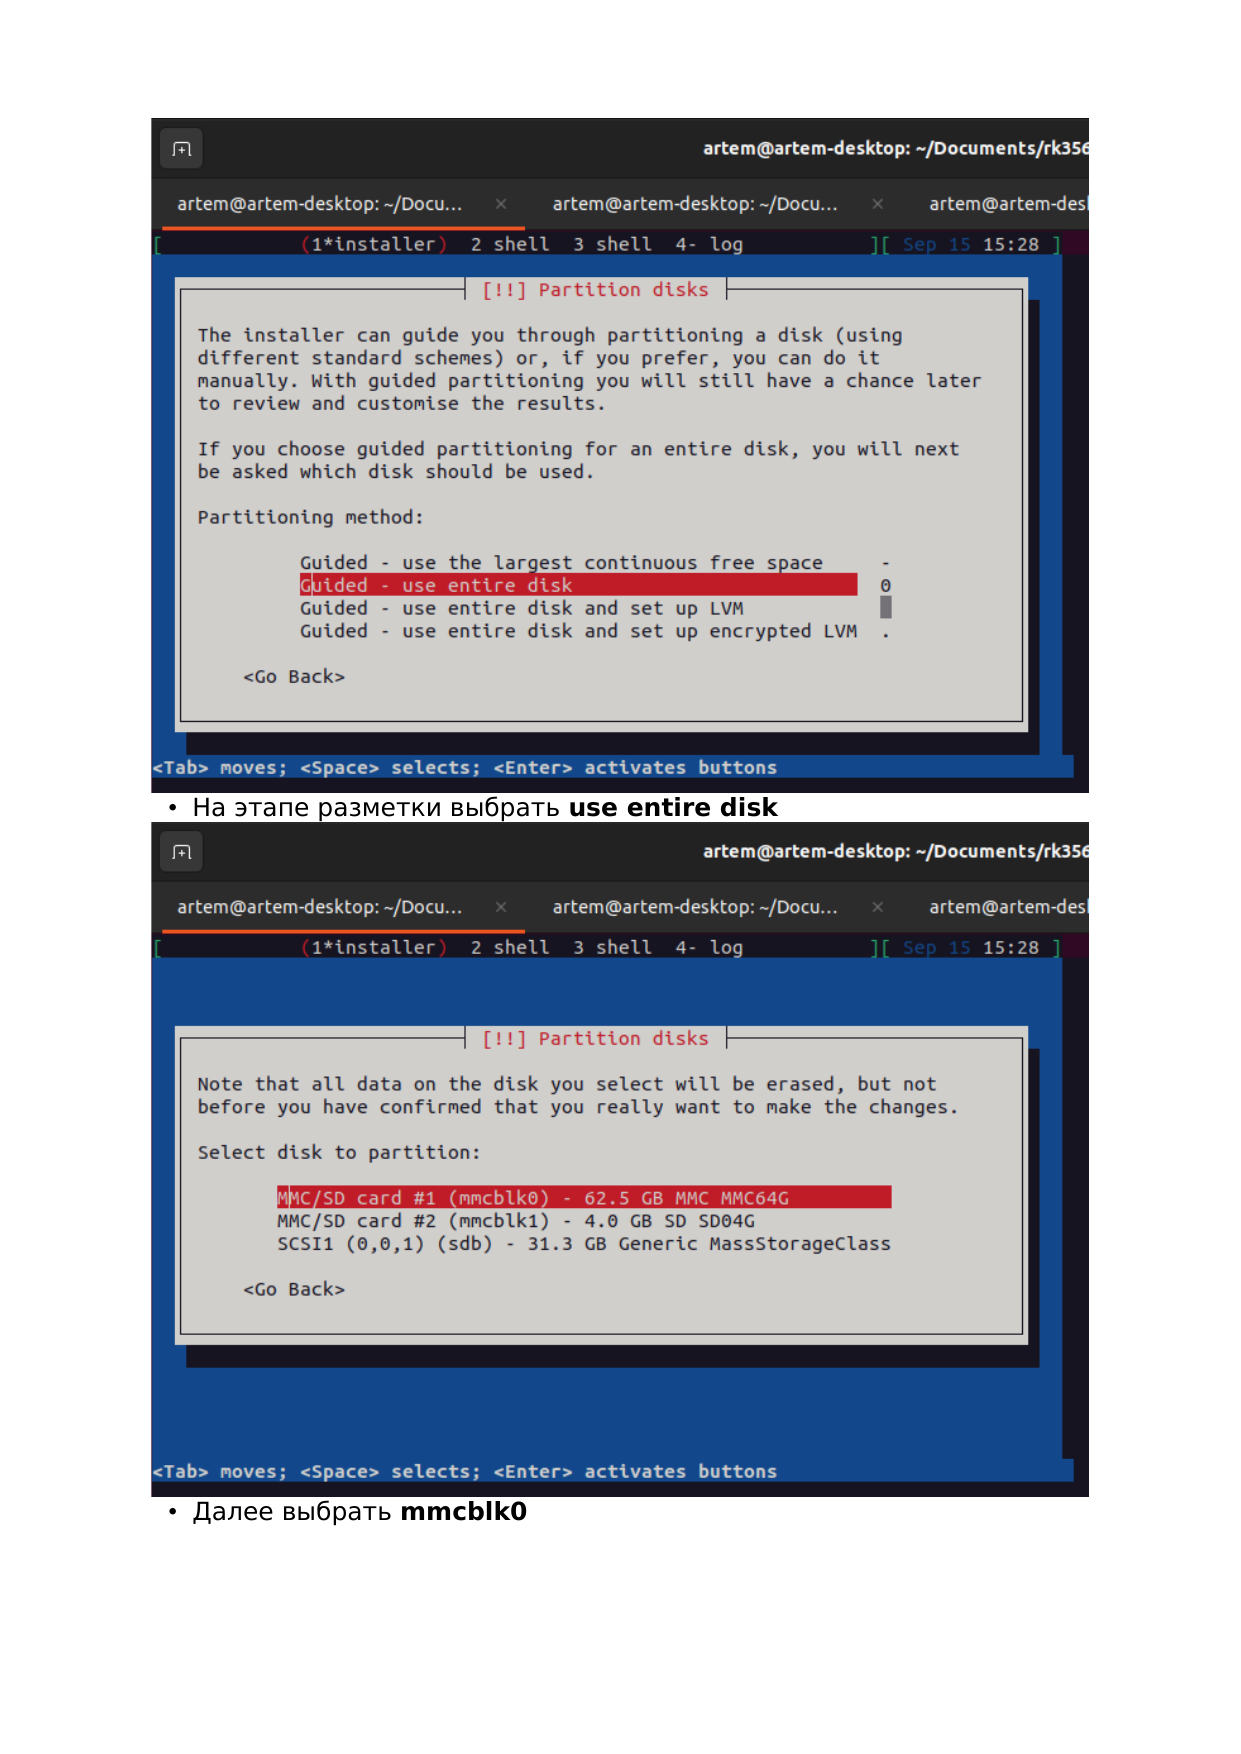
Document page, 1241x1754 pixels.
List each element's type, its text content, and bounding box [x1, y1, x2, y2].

picture [151, 118, 1089, 793]
list На этапе разметки выбрать use entire disk [177, 118, 1122, 822]
picture [151, 822, 1089, 1497]
list Далее выбрать mmcblk0 [177, 822, 1122, 1526]
